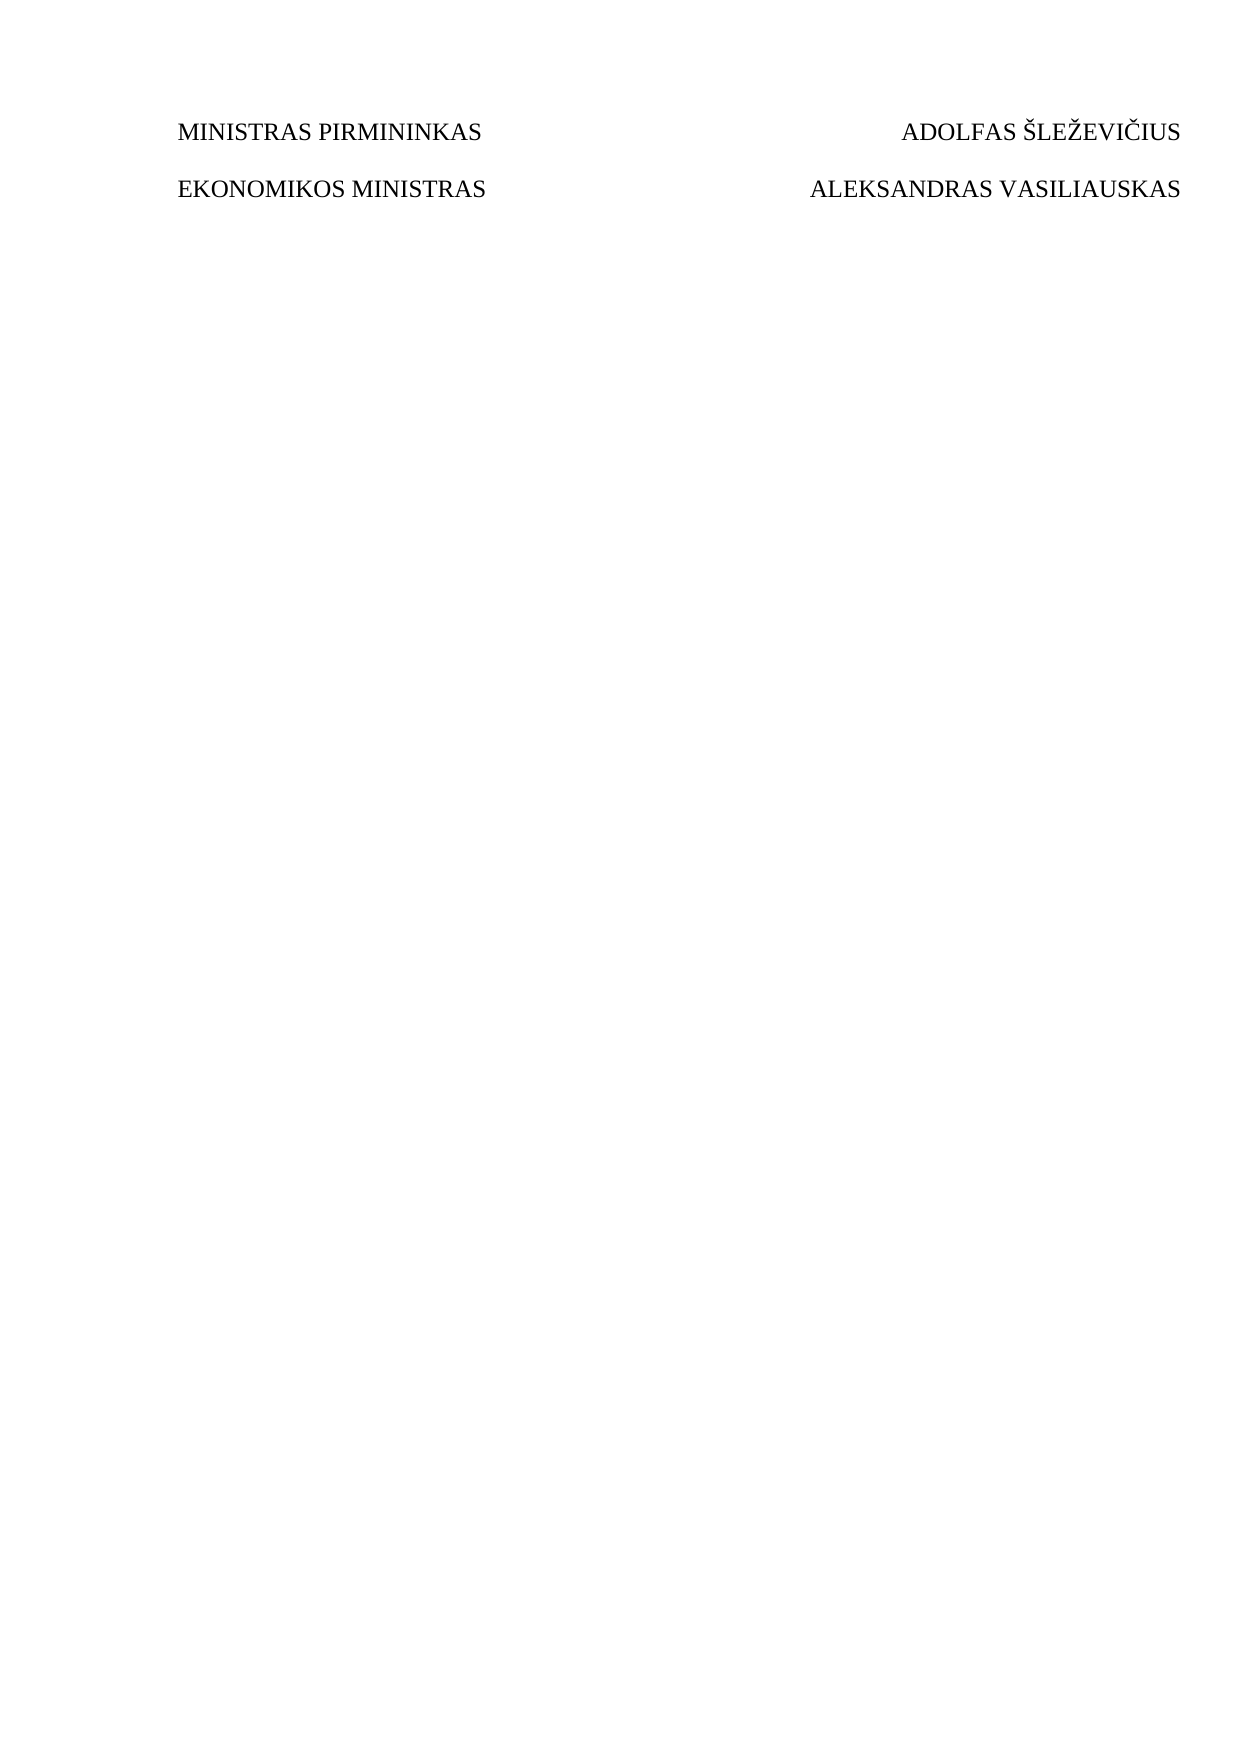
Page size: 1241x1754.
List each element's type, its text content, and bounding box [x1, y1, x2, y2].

text MINISTRAS PIRMININKAS ADOLFAS ŠLEŽEVIČIUS [177, 117, 1181, 145]
text EKONOMIKOS MINISTRAS ALEKSANDRAS VASILIAUSKAS [177, 174, 1181, 203]
